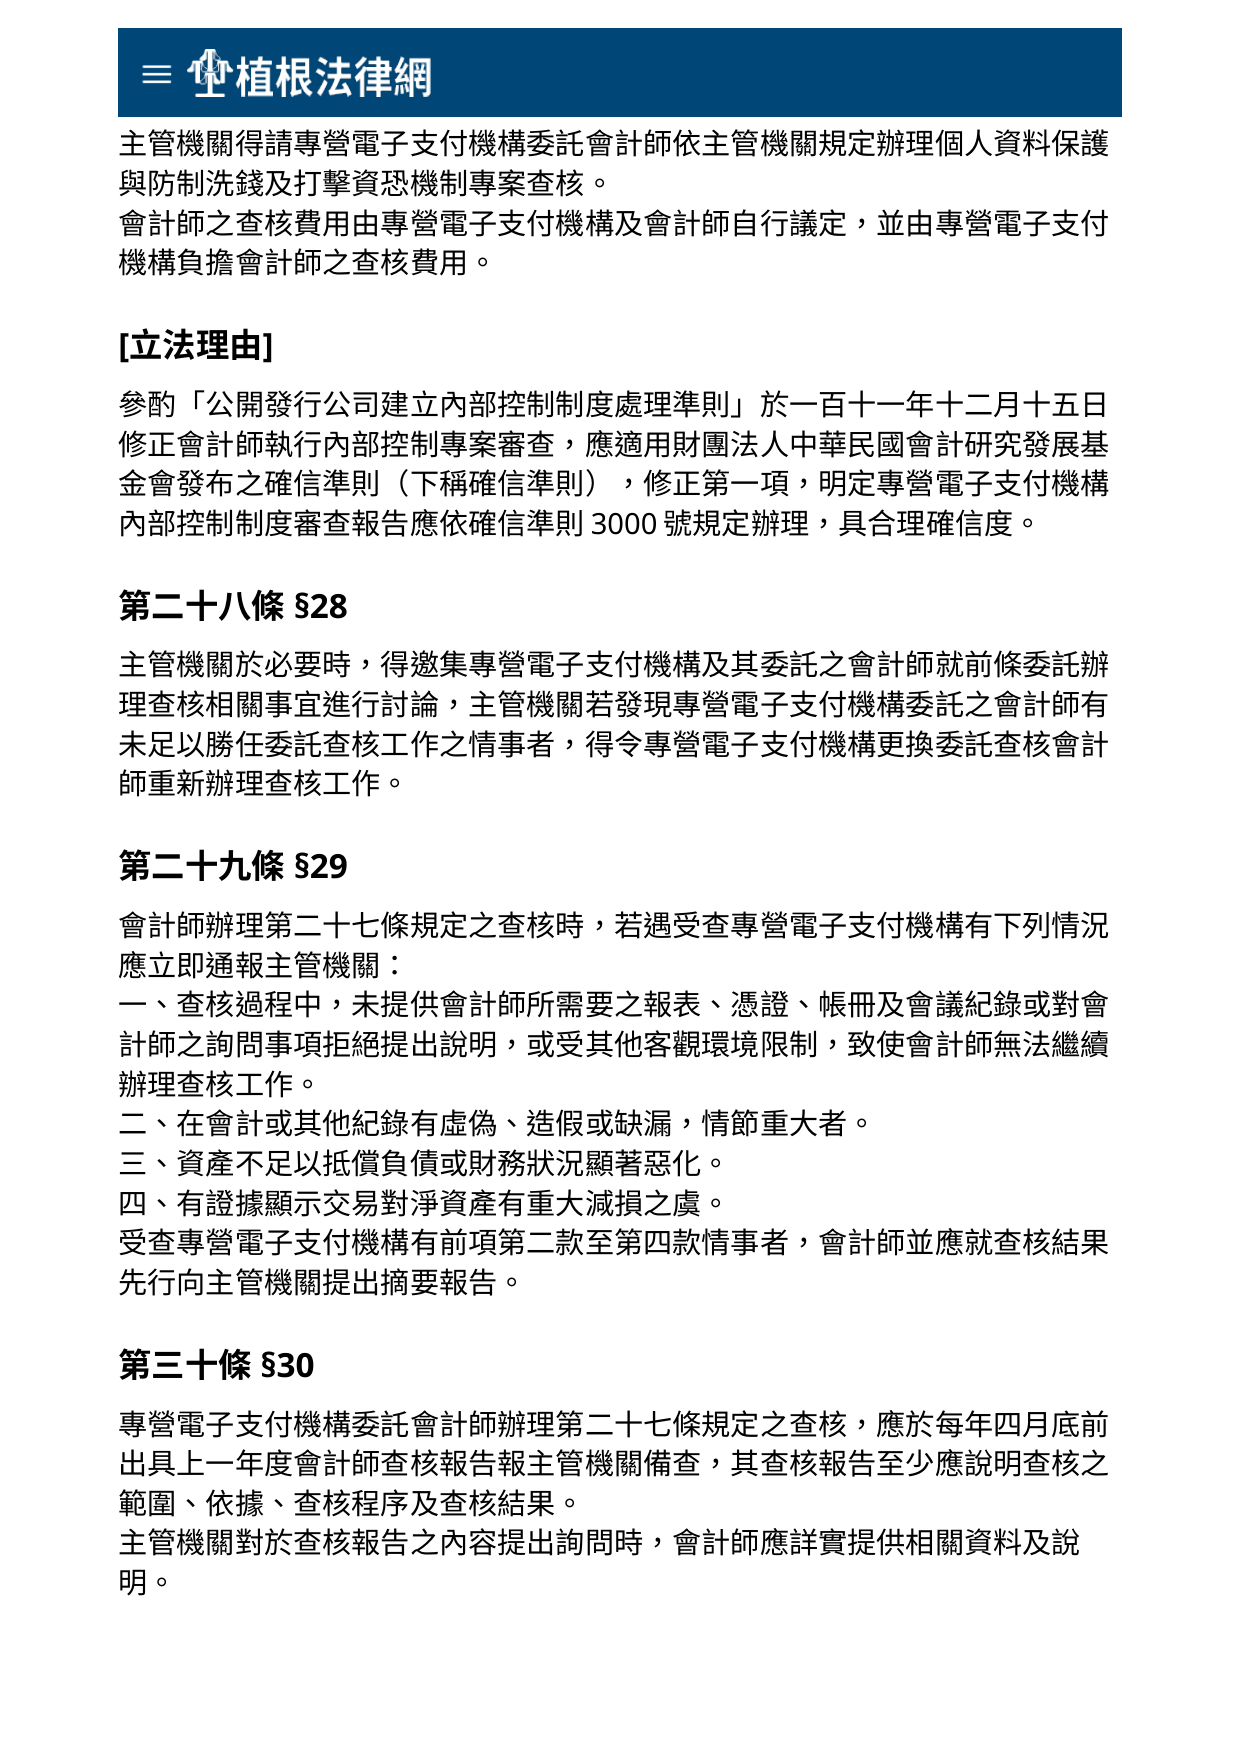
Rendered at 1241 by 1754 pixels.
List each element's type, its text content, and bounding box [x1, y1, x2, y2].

picture [118, 28, 1122, 117]
text 會計師之查核費用由專營電子支付機構及會計師自行議定，並由專營電子支付機構負擔會計師之查核費用。 [118, 203, 1122, 282]
text 四、有證據顯示交易對淨資產有重大減損之虞。 [118, 1183, 1122, 1223]
text 第二十九條 §29 [118, 843, 1122, 888]
text 一、查核過程中，未提供會計師所需要之報表、憑證、帳冊及會議紀錄或對會計師之詢問事項拒絕提出說明，或受其他客觀環境限制，致使會計師無法繼續辦理查核工作。 [118, 984, 1122, 1103]
text [立法理由] [118, 322, 1122, 367]
text 第二十八條 §28 [118, 582, 1122, 628]
text 專營電子支付機構委託會計師辦理第二十七條規定之查核，應於每年四月底前出具上一年度會計師查核報告報主管機關備查，其查核報告至少應說明查核之範圍、依據、查核程序及查核結果。 [118, 1404, 1122, 1523]
text 主管機關對於查核報告之內容提出詢問時，會計師應詳實提供相關資料及說明。 [118, 1523, 1122, 1602]
text 二、在會計或其他紀錄有虛偽、造假或缺漏，情節重大者。 [118, 1103, 1122, 1143]
text 主管機關於必要時，得邀集專營電子支付機構及其委託之會計師就前條委託辦理查核相關事宜進行討論，主管機關若發現專營電子支付機構委託之會計師有未足以勝任委託查核工作之情事者，得令專營電子支付機構更換委託查核會計師重新辦理查核工作。 [118, 644, 1122, 803]
text 主管機關得請專營電子支付機構委託會計師依主管機關規定辦理個人資料保護與防制洗錢及打擊資恐機制專案查核。 [118, 123, 1122, 203]
text 會計師辦理第二十七條規定之查核時，若遇受查專營電子支付機構有下列情況應立即通報主管機關： [118, 905, 1122, 984]
text 第三十條 §30 [118, 1342, 1122, 1387]
text 三、資產不足以抵償負債或財務狀況顯著惡化。 [118, 1143, 1122, 1183]
text 參酌「公開發行公司建立內部控制制度處理準則」於一百十一年十二月十五日修正會計師執行內部控制專案審查，應適用財團法人中華民國會計研究發展基金會發布之確信準則（下稱確信準則），修正第一項，明定專營電子支付機構內部控制制度審查報告應依確信準則3000號規定辦理，具合理確信度。 [118, 384, 1122, 543]
text 受查專營電子支付機構有前項第二款至第四款情事者，會計師並應就查核結果先行向主管機關提出摘要報告。 [118, 1223, 1122, 1302]
